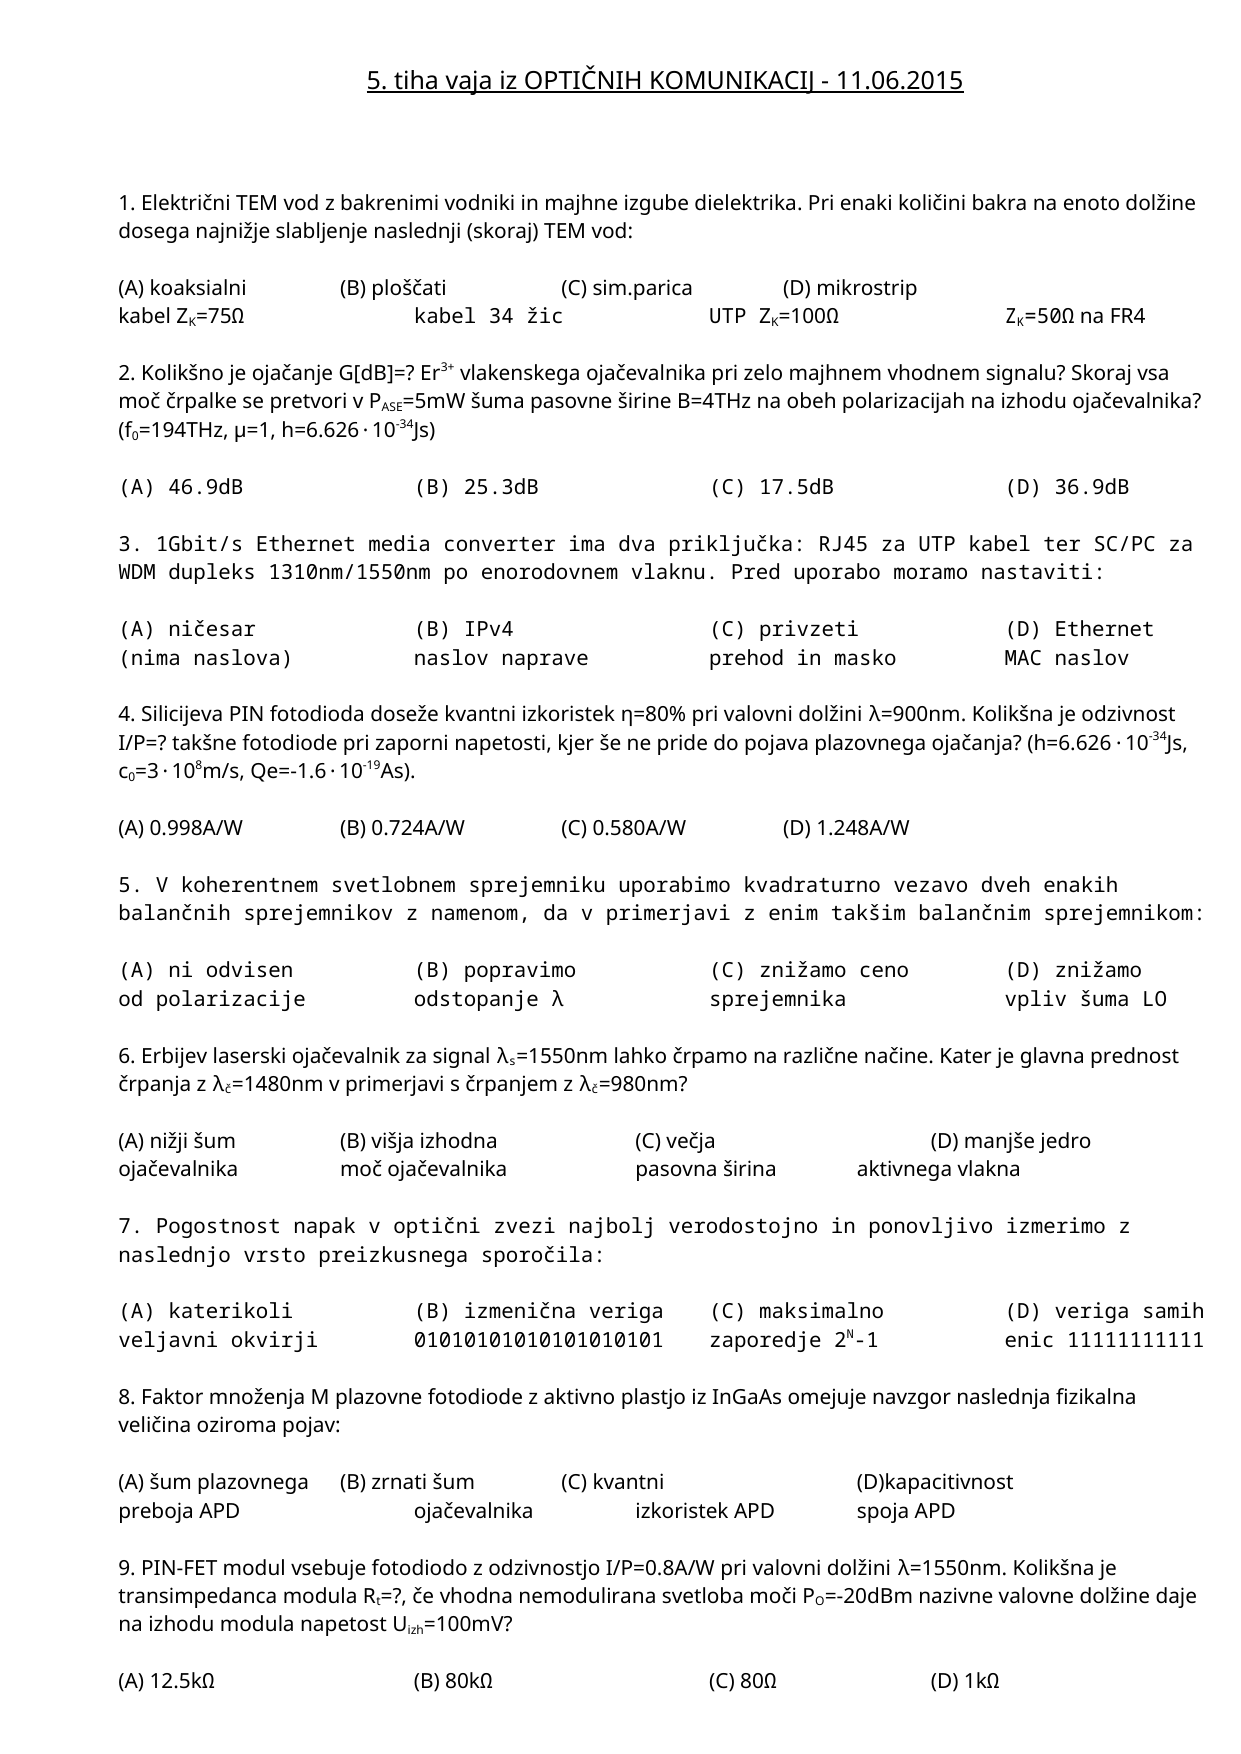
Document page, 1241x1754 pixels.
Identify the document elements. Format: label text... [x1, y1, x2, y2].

text 4. Silicijeva PIN fotodioda doseže kvantni izkoristek η=80% pri valovni dolžini λ=900nm. Kolikšna je odzivnost I/P=? takšne fotodiode pri zaporni napetosti, kjer še ne pride do pojava plazovnega ojačanja? (h=6.626∙10-34Js, c0=3∙108m/s, Qe=-1.6∙10-19As). [118, 699, 1212, 785]
text (A) 46.9dB (B) 25.3dB (C) 17.5dB (D) 36.9dB [118, 472, 1212, 500]
text ojačevalnika moč ojačevalnika pasovna širina aktivnega vlakna [118, 1154, 1212, 1183]
text (A) nižji šum (B) višja izhodna (C) večja (D) manjše jedro [118, 1126, 1212, 1154]
text (A) ni odvisen (B) popravimo (C) znižamo ceno (D) znižamo [118, 955, 1212, 984]
text (A) šum plazovnega (B) zrnati šum (C) kvantni (D)kapacitivnost [118, 1467, 1212, 1496]
text 5. tiha vaja iz OPTIČNIH KOMUNIKACIJ - 11.06.2015 [118, 63, 1212, 97]
text (nima naslova) naslov naprave prehod in masko MAC naslov [118, 643, 1212, 671]
text 6. Erbijev laserski ojačevalnik za signal λs=1550nm lahko črpamo na različne načine. Kater je glavna prednost črpanja z λč=1480nm v primerjavi s črpanjem z λč=980nm? [118, 1041, 1212, 1098]
text 9. PIN-FET modul vsebuje fotodiodo z odzivnostjo I/P=0.8A/W pri valovni dolžini λ=1550nm. Kolikšna je transimpedanca modula Rt=?, če vhodna nemodulirana svetloba moči PO=-20dBm nazivne valovne dolžine daje na izhodu modula napetost Uizh=100mV? [118, 1553, 1212, 1638]
text 7. Pogostnost napak v optični zvezi najbolj verodostojno in ponovljivo izmerimo z naslednjo vrsto preizkusnega sporočila: [118, 1211, 1212, 1268]
text 3. 1Gbit/s Ethernet media converter ima dva priključka: RJ45 za UTP kabel ter SC/PC za WDM dupleks 1310nm/1550nm po enorodovnem vlaknu. Pred uporabo moramo nastaviti: [118, 529, 1212, 586]
text kabel ZK=75Ω kabel 34 žic UTP ZK=100Ω ZK=50Ω na FR4 [118, 301, 1212, 330]
text veljavni okvirji 01010101010101010101 zaporedje 2N-1 enic 11111111111 [118, 1325, 1212, 1353]
text 8. Faktor množenja M plazovne fotodiode z aktivno plastjo iz InGaAs omejuje navzgor naslednja fizikalna veličina oziroma pojav: [118, 1382, 1212, 1439]
text (A) ničesar (B) IPv4 (C) privzeti (D) Ethernet [118, 614, 1212, 643]
text (A) koaksialni (B) ploščati (C) sim.parica (D) mikrostrip [118, 273, 1212, 301]
text preboja APD ojačevalnika izkoristek APD spoja APD [118, 1496, 1212, 1524]
text 2. Kolikšno je ojačanje G[dB]=? Er3+ vlakenskega ojačevalnika pri zelo majhnem vhodnem signalu? Skoraj vsa moč črpalke se pretvori v PASE=5mW šuma pasovne širine B=4THz na obeh polarizacijah na izhodu ojačevalnika? (f0=194THz, μ=1, h=6.626∙10-34Js) [118, 358, 1212, 443]
text od polarizacije odstopanje λ sprejemnika vpliv šuma LO [118, 984, 1212, 1012]
text (A) 12.5kΩ (B) 80kΩ (C) 80Ω (D) 1kΩ [118, 1666, 1212, 1695]
text 1. Električni TEM vod z bakrenimi vodniki in majhne izgube dielektrika. Pri enaki količini bakra na enoto dolžine dosega najnižje slabljenje naslednji (skoraj) TEM vod: [118, 188, 1212, 244]
text (A) katerikoli (B) izmenična veriga (C) maksimalno (D) veriga samih [118, 1297, 1212, 1325]
text 5. V koherentnem svetlobnem sprejemniku uporabimo kvadraturno vezavo dveh enakih balančnih sprejemnikov z namenom, da v primerjavi z enim takšim balančnim sprejemnikom: [118, 870, 1212, 927]
text (A) 0.998A/W (B) 0.724A/W (C) 0.580A/W (D) 1.248A/W [118, 813, 1212, 842]
